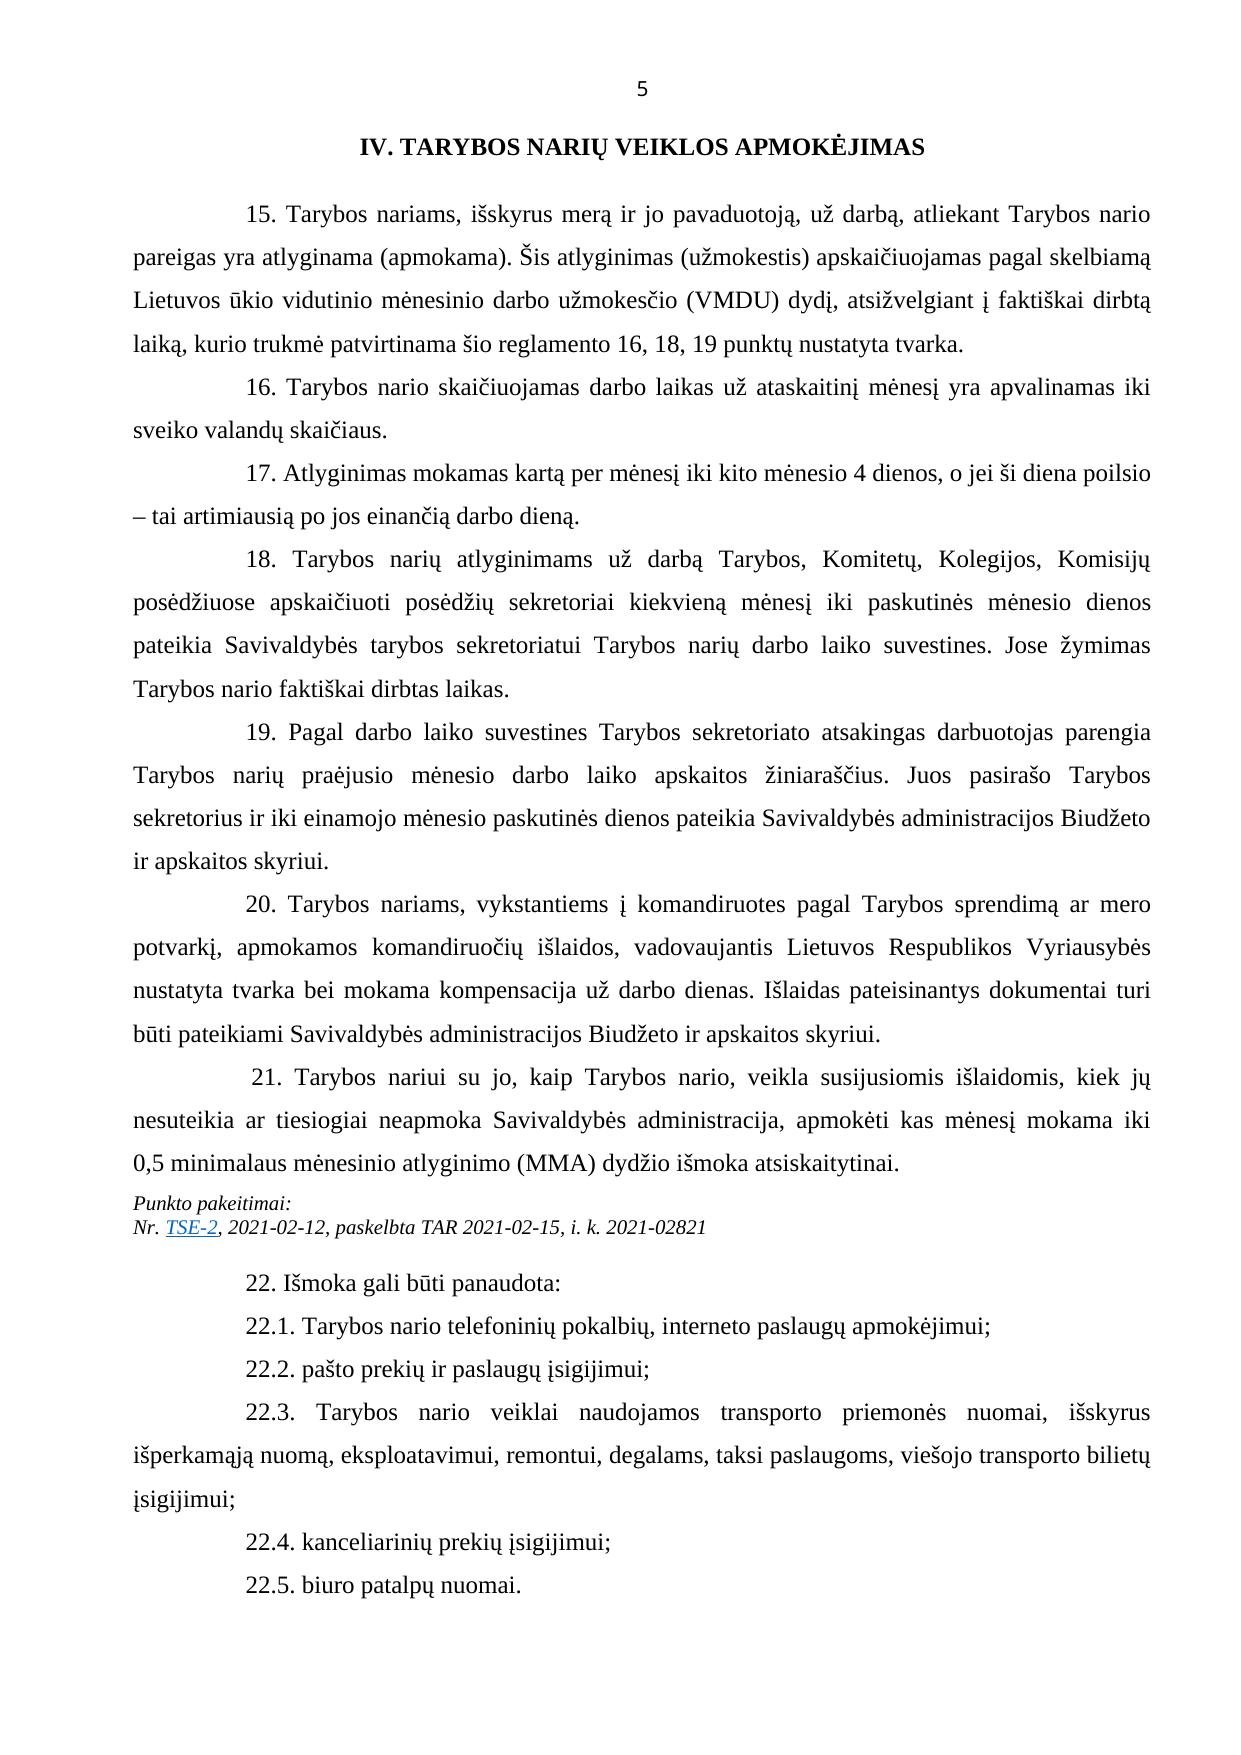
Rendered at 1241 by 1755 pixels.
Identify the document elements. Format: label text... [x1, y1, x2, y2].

text 22.3. Tarybos nario veiklai naudojamos transporto priemonės nuomai, išskyrus išperkamąją nuomą, eksploatavimui, remontui, degalams, taksi paslaugoms, viešojo transporto bilietų įsigijimui; [133, 1397, 1152, 1512]
text 18. Tarybos narių atlyginimams už darbą Tarybos, Komitetų, Kolegijos, Komisijų posėdžiuose apskaičiuoti posėdžių sekretoriai kiekvieną mėnesį iki paskutinės mėnesio dienos pateikia Savivaldybės tarybos sekretoriatui Tarybos narių darbo laiko suvestines. Jose žymimas Tarybos nario faktiškai dirbtas laikas. [133, 544, 1152, 702]
text 16. Tarybos nario skaičiuojamas darbo laikas už ataskaitinį mėnesį yra apvalinamas iki sveiko valandų skaičiaus. [133, 372, 1152, 444]
text 22.5. biuro patalpų nuomai. [133, 1570, 1152, 1599]
text 22.2. pašto prekių ir paslaugų įsigijimui; [133, 1354, 1152, 1383]
text Punkto pakeitimai: [133, 1191, 1152, 1215]
text 17. Atlyginimas mokamas kartą per mėnesį iki kito mėnesio 4 dienos, o jei ši diena poilsio – tai artimiausią po jos einančią darbo dieną. [133, 458, 1152, 530]
text 22.1. Tarybos nario telefoninių pokalbių, interneto paslaugų apmokėjimui; [133, 1311, 1152, 1340]
text IV. TARYBOS NARIŲ VEIKLOS APMOKĖJIMAS [133, 132, 1152, 161]
text 20. Tarybos nariams, vykstantiems į komandiruotes pagal Tarybos sprendimą ar mero potvarkį, apmokamos komandiruočių išlaidos, vadovaujantis Lietuvos Respublikos Vyriausybės nustatyta tvarka bei mokama kompensacija už darbo dienas. Išlaidas pateisinantys dokumentai turi būti pateikiami Savivaldybės administracijos Biudžeto ir apskaitos skyriui. [133, 889, 1152, 1047]
text 19. Pagal darbo laiko suvestines Tarybos sekretoriato atsakingas darbuotojas parengia Tarybos narių praėjusio mėnesio darbo laiko apskaitos žiniaraščius. Juos pasirašo Tarybos sekretorius ir iki einamojo mėnesio paskutinės dienos pateikia Savivaldybės administracijos Biudžeto ir apskaitos skyriui. [133, 717, 1152, 875]
text 22.4. kanceliarinių prekių įsigijimui; [133, 1527, 1152, 1556]
text 21. Tarybos nariui su jo, kaip Tarybos nario, veikla susijusiomis išlaidomis, kiek jų nesuteikia ar tiesiogiai neapmoka Savivaldybės administracija, apmokėti kas mėnesį mokama iki 0,5 minimalaus mėnesinio atlyginimo (MMA) dydžio išmoka atsiskaitytinai. [133, 1062, 1152, 1177]
text 22. Išmoka gali būti panaudota: [133, 1268, 1152, 1297]
text Nr. TSE-2, 2021-02-12, paskelbta TAR 2021-02-15, i. k. 2021-02821 [133, 1215, 1152, 1239]
text 15. Tarybos nariams, išskyrus merą ir jo pavaduotoją, už darbą, atliekant Tarybos nario pareigas yra atlyginama (apmokama). Šis atlyginimas (užmokestis) apskaičiuojamas pagal skelbiamą Lietuvos ūkio vidutinio mėnesinio darbo užmokesčio (VMDU) dydį, atsižvelgiant į faktiškai dirbtą laiką, kurio trukmė patvirtinama šio reglamento 16, 18, 19 punktų nustatyta tvarka. [133, 199, 1152, 357]
